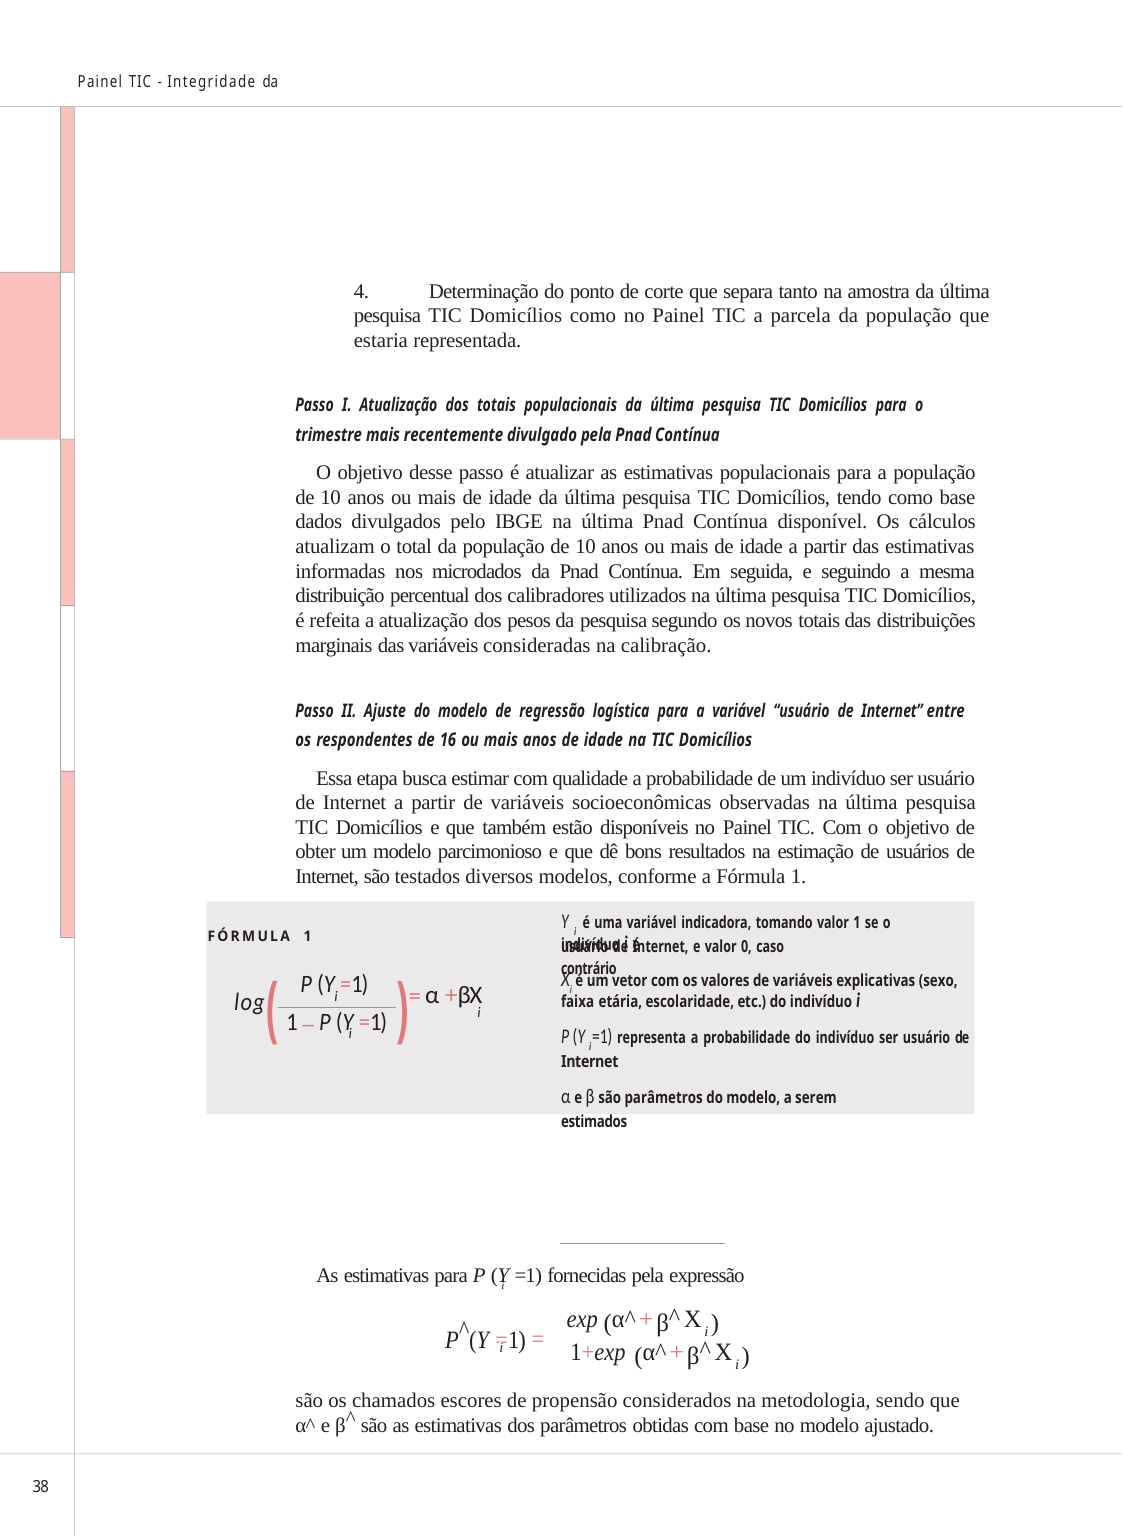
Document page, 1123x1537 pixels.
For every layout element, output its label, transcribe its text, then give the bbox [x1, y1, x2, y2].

text Essa etapa busca estimar com qualidade a probabilidade de um indivíduo ser usuário de Internet a partir de variáveis socioeconômicas observadas na última pesquisa TIC Domicílios e que também estão disponíveis no Painel TIC. Com o objetivo de obter um modelo parcimonioso e que dê bons resultados na estimação de usuários de Internet, são testados diversos modelos, conforme a Fórmula 1. [295, 765, 976, 888]
text FÓRMULA 1 [975, 926, 990, 946]
list Determinação do ponto de corte que separa tanto na amostra da última pesquisa TIC Domicílios como no Painel TIC a parcela da população que estaria representada. [353, 278, 990, 352]
text O objetivo desse passo é atualizar as estimativas populacionais para a população de 10 anos ou mais de idade da última pesquisa TIC Domicílios, tendo como base dados divulgados pelo IBGE na última Pnad Contínua disponível. Os cálculos atualizam o total da população de 10 anos ou mais de idade a partir das estimativas informadas nos microdados da Pnad Contínua. Em seguida, e seguindo a mesma distribuição percentual dos calibradores utilizados na última pesquisa TIC Domicílios, é refeita a atualização dos pesos da pesquisa segundo os novos totais das distribuições marginais das variáveis consideradas na calibração. [295, 460, 976, 657]
text i [499, 1342, 503, 1355]
text Passo II. Ajuste do modelo de regressão logística para a variável “usuário de Internet” entre os respondentes de 16 ou mais anos de idade na TIC Domicílios [295, 697, 969, 752]
text P^(Y =1) = exp (α^+β^Xi) [173, 1307, 990, 1333]
text 1+exp (α^+β^Xi) [570, 1335, 990, 1372]
text Passo I. Atualização dos totais populacionais da última pesquisa TIC Domicílios para o trimestre mais recentemente divulgado pela Pnad Contínua [295, 392, 990, 446]
text As estimativas para P (Y =1) fornecidas pela expressão [316, 1263, 990, 1287]
text são os chamados escores de propensão considerados na metodologia, sendo que α^ e β^ são as estimativas dos parâmetros obtidas com base no modelo ajustado. [295, 1392, 969, 1437]
